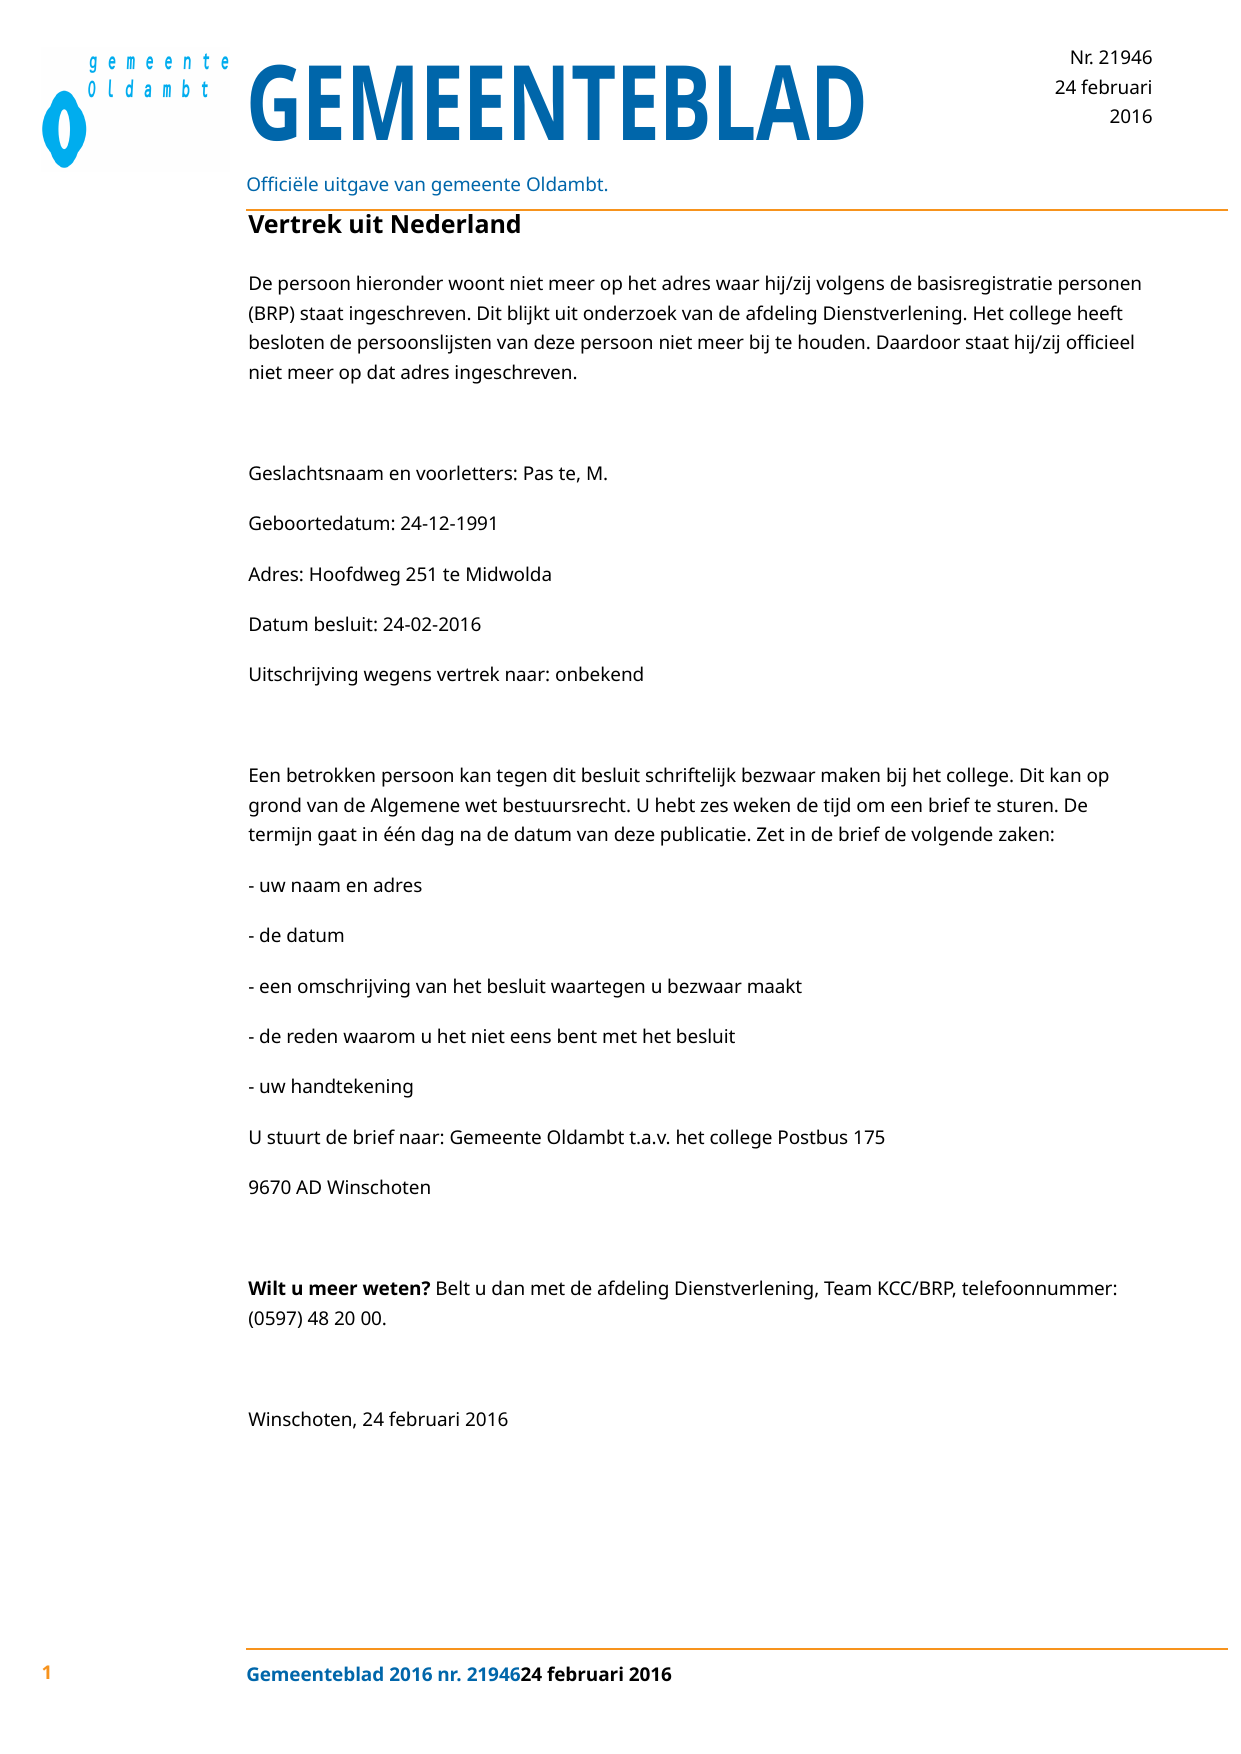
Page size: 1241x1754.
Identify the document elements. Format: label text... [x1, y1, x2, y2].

text U stuurt de brief naar: Gemeente Oldambt t.a.v. het college Postbus 175 [248, 1124, 1152, 1150]
text 9670 AD Winschoten [248, 1174, 1152, 1200]
text Wilt u meer weten? Belt u dan met de afdeling Dienstverlening, Team KCC/BRP, telefoonnummer: (0597) 48 20 00. [248, 1275, 1152, 1331]
text - een omschrijving van het besluit waartegen u bezwaar maakt [248, 973, 1152, 998]
text Geslachtsnaam en voorletters: Pas te, M. [248, 460, 1152, 486]
text - de reden waarom u het niet eens bent met het besluit [248, 1023, 1152, 1049]
text Uitschrijving wegens vertrek naar: onbekend [248, 662, 1152, 687]
text Geboortedatum: 24-12-1991 [248, 510, 1152, 536]
text Winschoten, 24 februari 2016 [248, 1406, 1152, 1431]
text Vertrek uit Nederland [248, 211, 1152, 241]
text De persoon hieronder woont niet meer op het adres waar hij/zij volgens de basisregistratie personen (BRP) staat ingeschreven. Dit blijkt uit onderzoek van de afdeling Dienstverlening. Het college heeft besloten de persoonslijsten van deze persoon niet meer bij te houden. Daardoor staat hij/zij officieel niet meer op dat adres ingeschreven. [248, 270, 1152, 385]
text Een betrokken persoon kan tegen dit besluit schriftelijk bezwaar maken bij het college. Dit kan op grond van de Algemene wet bestuursrecht. U hebt zes weken de tijd om een brief te sturen. De termijn gaat in één dag na de datum van deze publicatie. Zet in de brief de volgende zaken: [248, 762, 1152, 847]
text - de datum [248, 922, 1152, 948]
text Adres: Hoofdweg 251 te Midwolda [248, 561, 1152, 586]
text - uw handtekening [248, 1074, 1152, 1099]
picture [41, 47, 231, 172]
text Datum besluit: 24-02-2016 [248, 611, 1152, 637]
text - uw naam en adres [248, 872, 1152, 898]
